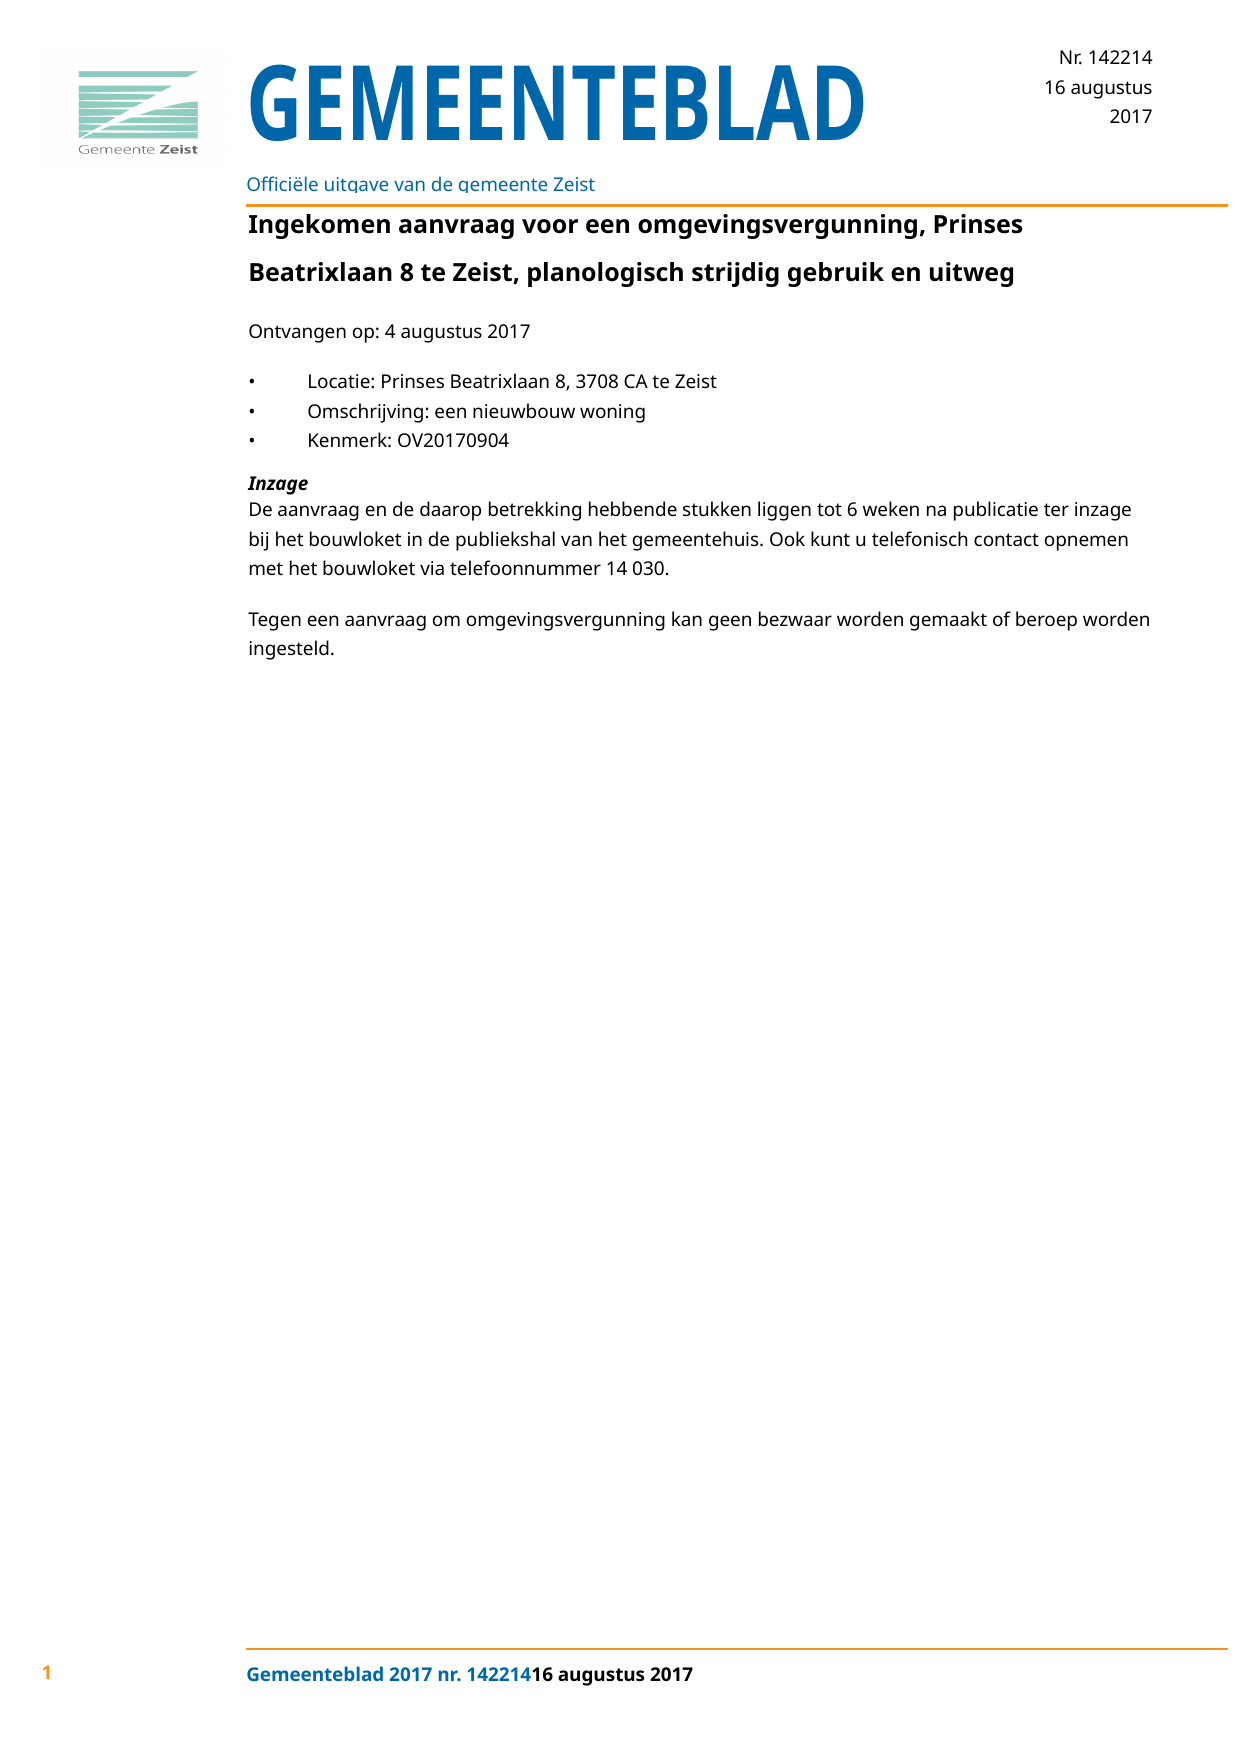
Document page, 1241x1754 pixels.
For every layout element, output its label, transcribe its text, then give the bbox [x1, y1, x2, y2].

text Ingekomen aanvraag voor een omgevingsvergunning, Prinses Beatrixlaan 8 te Zeist, planologisch strijdig gebruik en uitweg [248, 207, 1152, 288]
list Omschrijving: een nieuwbouw woning [248, 398, 1152, 424]
text Inzage [248, 471, 1152, 496]
text De aanvraag en de daarop betrekking hebbende stukken liggen tot 6 weken na publicatie ter inzage bij het bouwloket in de publiekshal van het gemeentehuis. Ook kunt u telefonisch contact opnemen met het bouwloket via telefoonnummer 14 030. [248, 496, 1152, 581]
picture [41, 47, 231, 172]
list Locatie: Prinses Beatrixlaan 8, 3708 CA te Zeist [248, 368, 1152, 394]
text Tegen een aanvraag om omgevingsvergunning kan geen bezwaar worden gemaakt of beroep worden ingesteld. [248, 606, 1152, 661]
text Ontvangen op: 4 augustus 2017 [248, 318, 1152, 344]
list Kenmerk: OV20170904 [248, 427, 1152, 453]
